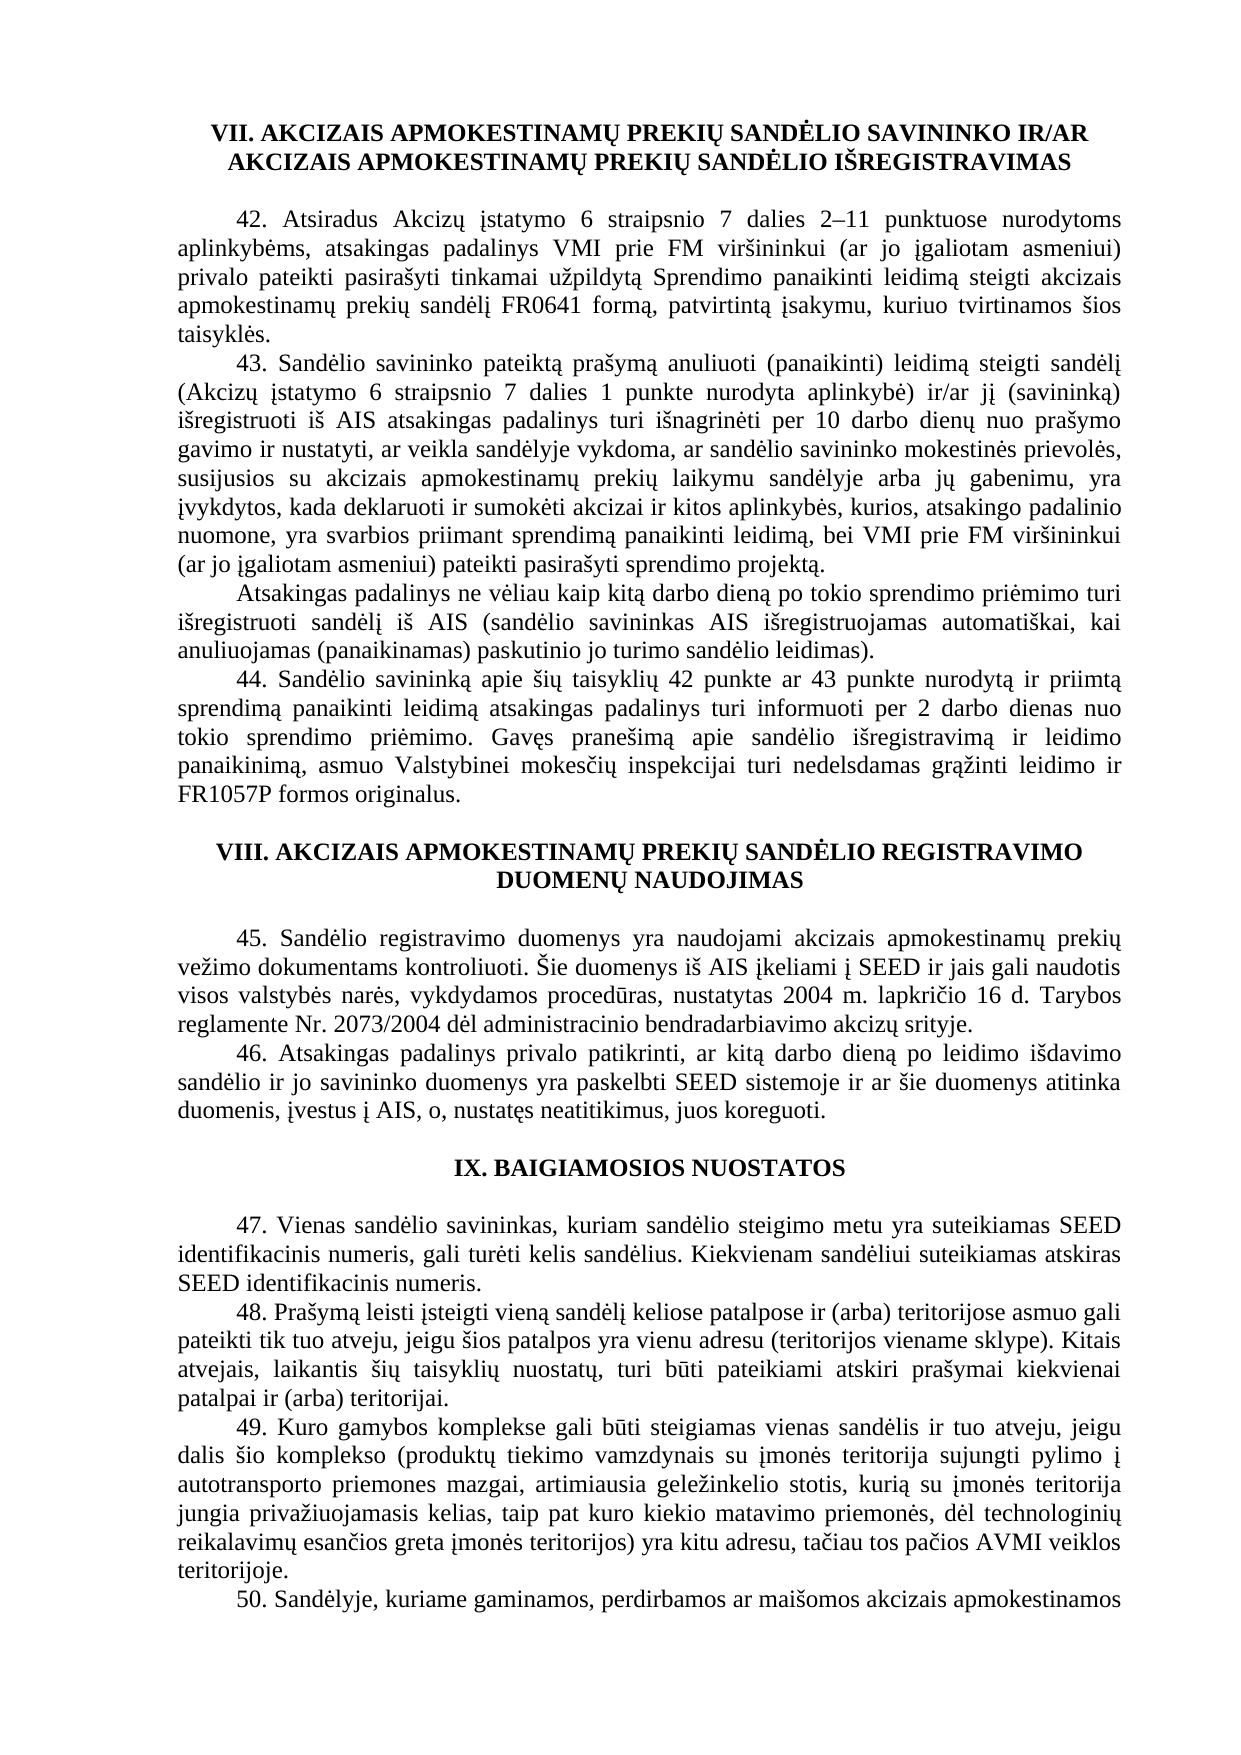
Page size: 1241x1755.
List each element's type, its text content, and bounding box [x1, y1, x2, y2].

text VIII. AKCIZAIS APMOKESTINAMŲ PREKIŲ SANDĖLIO REGISTRAVIMO DUOMENŲ NAUDOJIMAS [177, 837, 1122, 894]
text 44. Sandėlio savininką apie šių taisyklių 42 punkte ar 43 punkte nurodytą ir priimtą sprendimą panaikinti leidimą atsakingas padalinys turi informuoti per 2 darbo dienas nuo tokio sprendimo priėmimo. Gavęs pranešimą apie sandėlio išregistravimą ir leidimo panaikinimą, asmuo Valstybinei mokesčių inspekcijai turi nedelsdamas grąžinti leidimo ir FR1057P formos originalus. [177, 664, 1122, 808]
text Atsakingas padalinys ne vėliau kaip kitą darbo dieną po tokio sprendimo priėmimo turi išregistruoti sandėlį iš AIS (sandėlio savininkas AIS išregistruojamas automatiškai, kai anuliuojamas (panaikinamas) paskutinio jo turimo sandėlio leidimas). [177, 578, 1122, 664]
text 46. Atsakingas padalinys privalo patikrinti, ar kitą darbo dieną po leidimo išdavimo sandėlio ir jo savininko duomenys yra paskelbti SEED sistemoje ir ar šie duomenys atitinka duomenis, įvestus į AIS, o, nustatęs neatitikimus, juos koreguoti. [177, 1038, 1122, 1124]
text 48. Prašymą leisti įsteigti vieną sandėlį keliose patalpose ir (arba) teritorijose asmuo gali pateikti tik tuo atveju, jeigu šios patalpos yra vienu adresu (teritorijos viename sklype). Kitais atvejais, laikantis šių taisyklių nuostatų, turi būti pateikiami atskiri prašymai kiekvienai patalpai ir (arba) teritorijai. [177, 1297, 1122, 1412]
text 50. Sandėlyje, kuriame gaminamos, perdirbamos ar maišomos akcizais apmokestinamos [177, 1584, 1122, 1613]
text 43. Sandėlio savininko pateiktą prašymą anuliuoti (panaikinti) leidimą steigti sandėlį (Akcizų įstatymo 6 straipsnio 7 dalies 1 punkte nurodyta aplinkybė) ir/ar jį (savininką) išregistruoti iš AIS atsakingas padalinys turi išnagrinėti per 10 darbo dienų nuo prašymo gavimo ir nustatyti, ar veikla sandėlyje vykdoma, ar sandėlio savininko mokestinės prievolės, susijusios su akcizais apmokestinamų prekių laikymu sandėlyje arba jų gabenimu, yra įvykdytos, kada deklaruoti ir sumokėti akcizai ir kitos aplinkybės, kurios, atsakingo padalinio nuomone, yra svarbios priimant sprendimą panaikinti leidimą, bei VMI prie FM viršininkui (ar jo įgaliotam asmeniui) pateikti pasirašyti sprendimo projektą. [177, 348, 1122, 578]
text 42. Atsiradus Akcizų įstatymo 6 straipsnio 7 dalies 2–11 punktuose nurodytoms aplinkybėms, atsakingas padalinys VMI prie FM viršininkui (ar jo įgaliotam asmeniui) privalo pateikti pasirašyti tinkamai užpildytą Sprendimo panaikinti leidimą steigti akcizais apmokestinamų prekių sandėlį FR0641 formą, patvirtintą įsakymu, kuriuo tvirtinamos šios taisyklės. [177, 204, 1122, 348]
text 47. Vienas sandėlio savininkas, kuriam sandėlio steigimo metu yra suteikiamas SEED identifikacinis numeris, gali turėti kelis sandėlius. Kiekvienam sandėliui suteikiamas atskiras SEED identifikacinis numeris. [177, 1211, 1122, 1297]
text VII. AKCIZAIS APMOKESTINAMŲ PREKIŲ SANDĖLIO SAVININKO IR/AR AKCIZAIS APMOKESTINAMŲ PREKIŲ SANDĖLIO IŠREGISTRAVIMAS [177, 118, 1122, 176]
text 45. Sandėlio registravimo duomenys yra naudojami akcizais apmokestinamų prekių vežimo dokumentams kontroliuoti. Šie duomenys iš AIS įkeliami į SEED ir jais gali naudotis visos valstybės narės, vykdydamos procedūras, nustatytas 2004 m. lapkričio 16 d. Tarybos reglamente Nr. 2073/2004 dėl administracinio bendradarbiavimo akcizų srityje. [177, 923, 1122, 1038]
text 49. Kuro gamybos komplekse gali būti steigiamas vienas sandėlis ir tuo atveju, jeigu dalis šio komplekso (produktų tiekimo vamzdynais su įmonės teritorija sujungti pylimo į autotransporto priemones mazgai, artimiausia geležinkelio stotis, kurią su įmonės teritorija jungia privažiuojamasis kelias, taip pat kuro kiekio matavimo priemonės, dėl technologinių reikalavimų esančios greta įmonės teritorijos) yra kitu adresu, tačiau tos pačios AVMI veiklos teritorijoje. [177, 1412, 1122, 1584]
text IX. BAIGIAMOSIOS NUOSTATOS [177, 1153, 1122, 1182]
